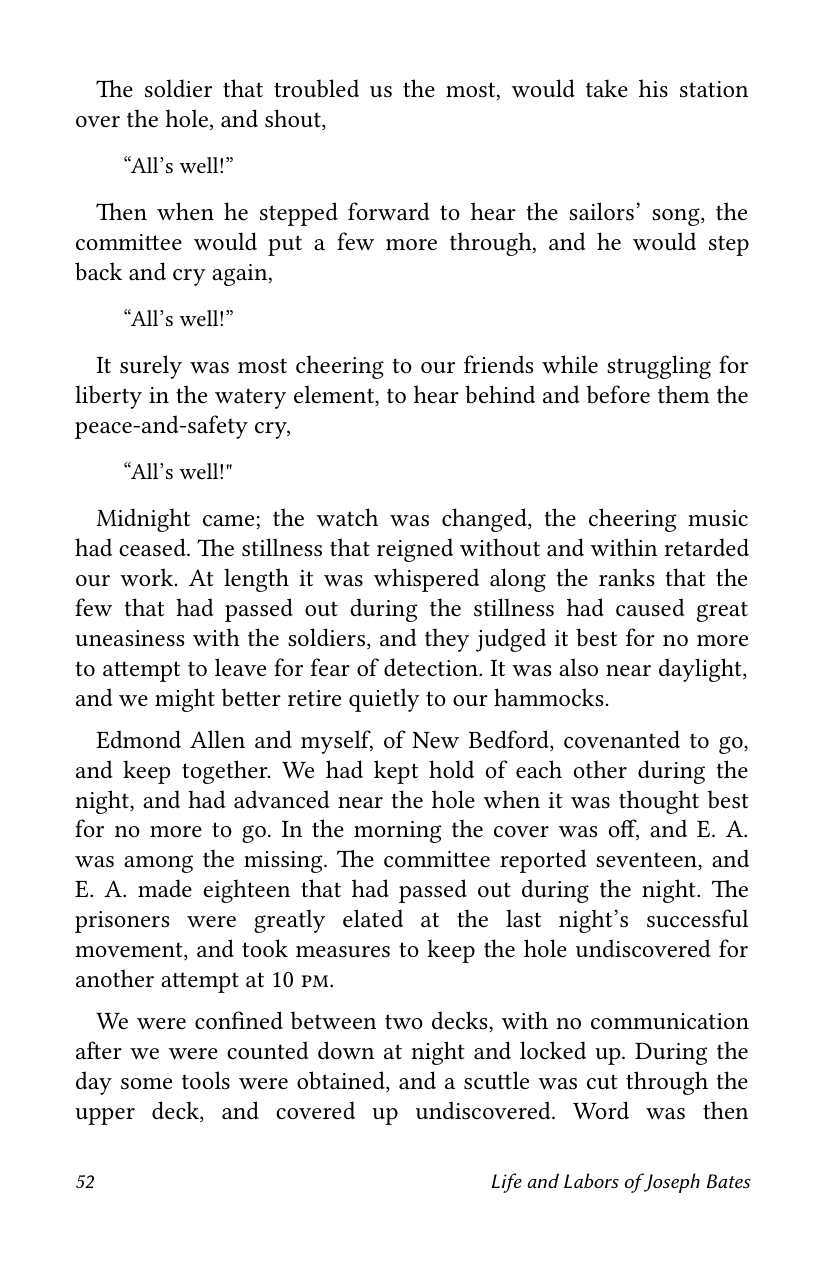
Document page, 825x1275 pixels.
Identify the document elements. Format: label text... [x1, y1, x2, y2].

text Midnight came; the watch was changed, the cheering music had ceased. The stillness that reigned without and within retarded our work. At length it was whispered along the ranks that the few that had passed out during the stillness had caused great uneasiness with the soldiers, and they judged it best for no more to attempt to leave for fear of detection. It was also near daylight, and we might better retire quietly to our hammocks. [75, 504, 750, 712]
text We were confined between two decks, with no communication after we were counted down at night and locked up. During the day some tools were obtained, and a scuttle was cut through the upper deck, and covered up undiscovered. Word was then [75, 1007, 750, 1125]
text Edmond Allen and myself, of New Bedford, covenanted to go, and keep together. We had kept hold of each other during the night, and had advanced near the hole when it was thought best for no more to go. In the morning the cover was off, and E. A. was among the missing. The committee reported seventeen, and E. A. made eighteen that had passed out during the night. The prisoners were greatly elated at the last night’s successful movement, and took measures to keep the hole undiscovered for another attempt at 10 PM. [75, 726, 750, 993]
text The soldier that troubled us the most, would take his station over the hole, and shout, [75, 75, 750, 133]
text Then when he stepped forward to hear the sailors’ song, the committee would put a few more through, and he would step back and cry again, [75, 198, 750, 287]
text “All’s well!" [105, 459, 720, 485]
text “All’s well!” [105, 153, 720, 179]
text “All’s well!” [105, 306, 720, 332]
text It surely was most cheering to our friends while struggling for liberty in the watery element, to hear behind and before them the peace-and-safety cry, [75, 351, 750, 440]
